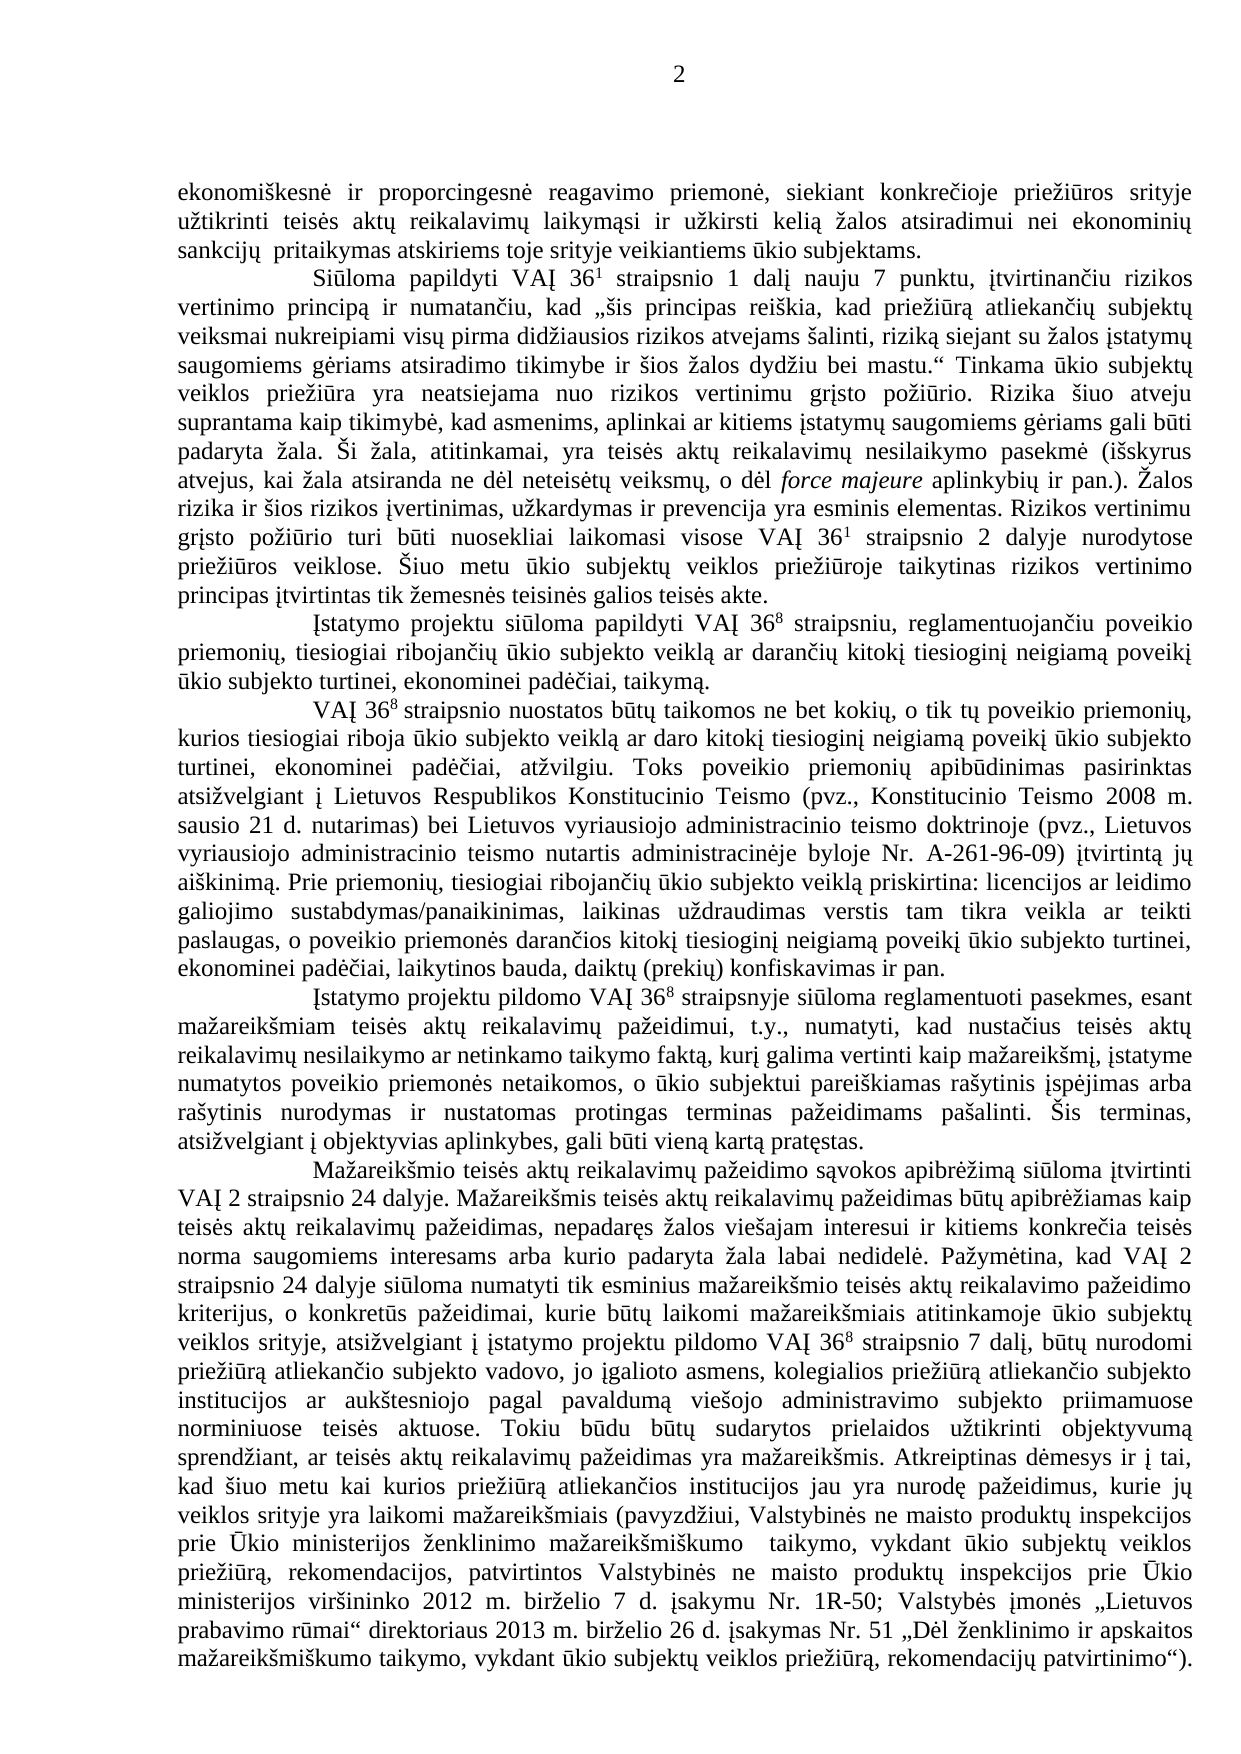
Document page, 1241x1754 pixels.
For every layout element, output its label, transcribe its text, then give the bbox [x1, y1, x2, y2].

text Įstatymo projektu pildomo VAĮ 368 straipsnyje siūloma reglamentuoti pasekmes, esant mažareikšmiam teisės aktų reikalavimų pažeidimui, t.y., numatyti, kad nustačius teisės aktų reikalavimų nesilaikymo ar netinkamo taikymo faktą, kurį galima vertinti kaip mažareikšmį, įstatyme numatytos poveikio priemonės netaikomos, o ūkio subjektui pareiškiamas rašytinis įspėjimas arba rašytinis nurodymas ir nustatomas protingas terminas pažeidimams pašalinti. Šis terminas, atsižvelgiant į objektyvias aplinkybes, gali būti vieną kartą pratęstas. [177, 982, 1193, 1155]
text ekonomiškesnė ir proporcingesnė reagavimo priemonė, siekiant konkrečioje priežiūros srityje užtikrinti teisės aktų reikalavimų laikymąsi ir užkirsti kelią žalos atsiradimui nei ekonominių sankcijų pritaikymas atskiriems toje srityje veikiantiems ūkio subjektams. [177, 177, 1193, 263]
text Siūloma papildyti VAĮ 361 straipsnio 1 dalį nauju 7 punktu, įtvirtinančiu rizikos vertinimo principą ir numatančiu, kad „šis principas reiškia, kad priežiūrą atliekančių subjektų veiksmai nukreipiami visų pirma didžiausios rizikos atvejams šalinti, riziką siejant su žalos įstatymų saugomiems gėriams atsiradimo tikimybe ir šios žalos dydžiu bei mastu.“ Tinkama ūkio subjektų veiklos priežiūra yra neatsiejama nuo rizikos vertinimu grįsto požiūrio. Rizika šiuo atveju suprantama kaip tikimybė, kad asmenims, aplinkai ar kitiems įstatymų saugomiems gėriams gali būti padaryta žala. Ši žala, atitinkamai, yra teisės aktų reikalavimų nesilaikymo pasekmė (išskyrus atvejus, kai žala atsiranda ne dėl neteisėtų veiksmų, o dėl force majeure aplinkybių ir pan.). Žalos rizika ir šios rizikos įvertinimas, užkardymas ir prevencija yra esminis elementas. Rizikos vertinimu grįsto požiūrio turi būti nuosekliai laikomasi visose VAĮ 361 straipsnio 2 dalyje nurodytose priežiūros veiklose. Šiuo metu ūkio subjektų veiklos priežiūroje taikytinas rizikos vertinimo principas įtvirtintas tik žemesnės teisinės galios teisės akte. [177, 263, 1193, 608]
text Įstatymo projektu siūloma papildyti VAĮ 368 straipsniu, reglamentuojančiu poveikio priemonių, tiesiogiai ribojančių ūkio subjekto veiklą ar darančių kitokį tiesioginį neigiamą poveikį ūkio subjekto turtinei, ekonominei padėčiai, taikymą. [177, 608, 1193, 695]
text VAĮ 368 straipsnio nuostatos būtų taikomos ne bet kokių, o tik tų poveikio priemonių, kurios tiesiogiai riboja ūkio subjekto veiklą ar daro kitokį tiesioginį neigiamą poveikį ūkio subjekto turtinei, ekonominei padėčiai, atžvilgiu. Toks poveikio priemonių apibūdinimas pasirinktas atsižvelgiant į Lietuvos Respublikos Konstitucinio Teismo (pvz., Konstitucinio Teismo 2008 m. sausio 21 d. nutarimas) bei Lietuvos vyriausiojo administracinio teismo doktrinoje (pvz., Lietuvos vyriausiojo administracinio teismo nutartis administracinėje byloje Nr. A-261-96-09) įtvirtintą jų aiškinimą. Prie priemonių, tiesiogiai ribojančių ūkio subjekto veiklą priskirtina: licencijos ar leidimo galiojimo sustabdymas/panaikinimas, laikinas uždraudimas verstis tam tikra veikla ar teikti paslaugas, o poveikio priemonės darančios kitokį tiesioginį neigiamą poveikį ūkio subjekto turtinei, ekonominei padėčiai, laikytinos bauda, daiktų (prekių) konfiskavimas ir pan. [177, 695, 1193, 982]
text Mažareikšmio teisės aktų reikalavimų pažeidimo sąvokos apibrėžimą siūloma įtvirtinti VAĮ 2 straipsnio 24 dalyje. Mažareikšmis teisės aktų reikalavimų pažeidimas būtų apibrėžiamas kaip teisės aktų reikalavimų pažeidimas, nepadaręs žalos viešajam interesui ir kitiems konkrečia teisės norma saugomiems interesams arba kurio padaryta žala labai nedidelė. Pažymėtina, kad VAĮ 2 straipsnio 24 dalyje siūloma numatyti tik esminius mažareikšmio teisės aktų reikalavimo pažeidimo kriterijus, o konkretūs pažeidimai, kurie būtų laikomi mažareikšmiais atitinkamoje ūkio subjektų veiklos srityje, atsižvelgiant į įstatymo projektu pildomo VAĮ 368 straipsnio 7 dalį, būtų nurodomi priežiūrą atliekančio subjekto vadovo, jo įgalioto asmens, kolegialios priežiūrą atliekančio subjekto institucijos ar aukštesniojo pagal pavaldumą viešojo administravimo subjekto priimamuose norminiuose teisės aktuose. Tokiu būdu būtų sudarytos prielaidos užtikrinti objektyvumą sprendžiant, ar teisės aktų reikalavimų pažeidimas yra mažareikšmis. Atkreiptinas dėmesys ir į tai, kad šiuo metu kai kurios priežiūrą atliekančios institucijos jau yra nurodę pažeidimus, kurie jų veiklos srityje yra laikomi mažareikšmiais (pavyzdžiui, Valstybinės ne maisto produktų inspekcijos prie Ūkio ministerijos ženklinimo mažareikšmiškumo taikymo, vykdant ūkio subjektų veiklos priežiūrą, rekomendacijos, patvirtintos Valstybinės ne maisto produktų inspekcijos prie Ūkio ministerijos viršininko 2012 m. birželio 7 d. įsakymu Nr. 1R-50; Valstybės įmonės „Lietuvos prabavimo rūmai“ direktoriaus 2013 m. birželio 26 d. įsakymas Nr. 51 „Dėl ženklinimo ir apskaitos mažareikšmiškumo taikymo, vykdant ūkio subjektų veiklos priežiūrą, rekomendacijų patvirtinimo“). [177, 1155, 1193, 1672]
